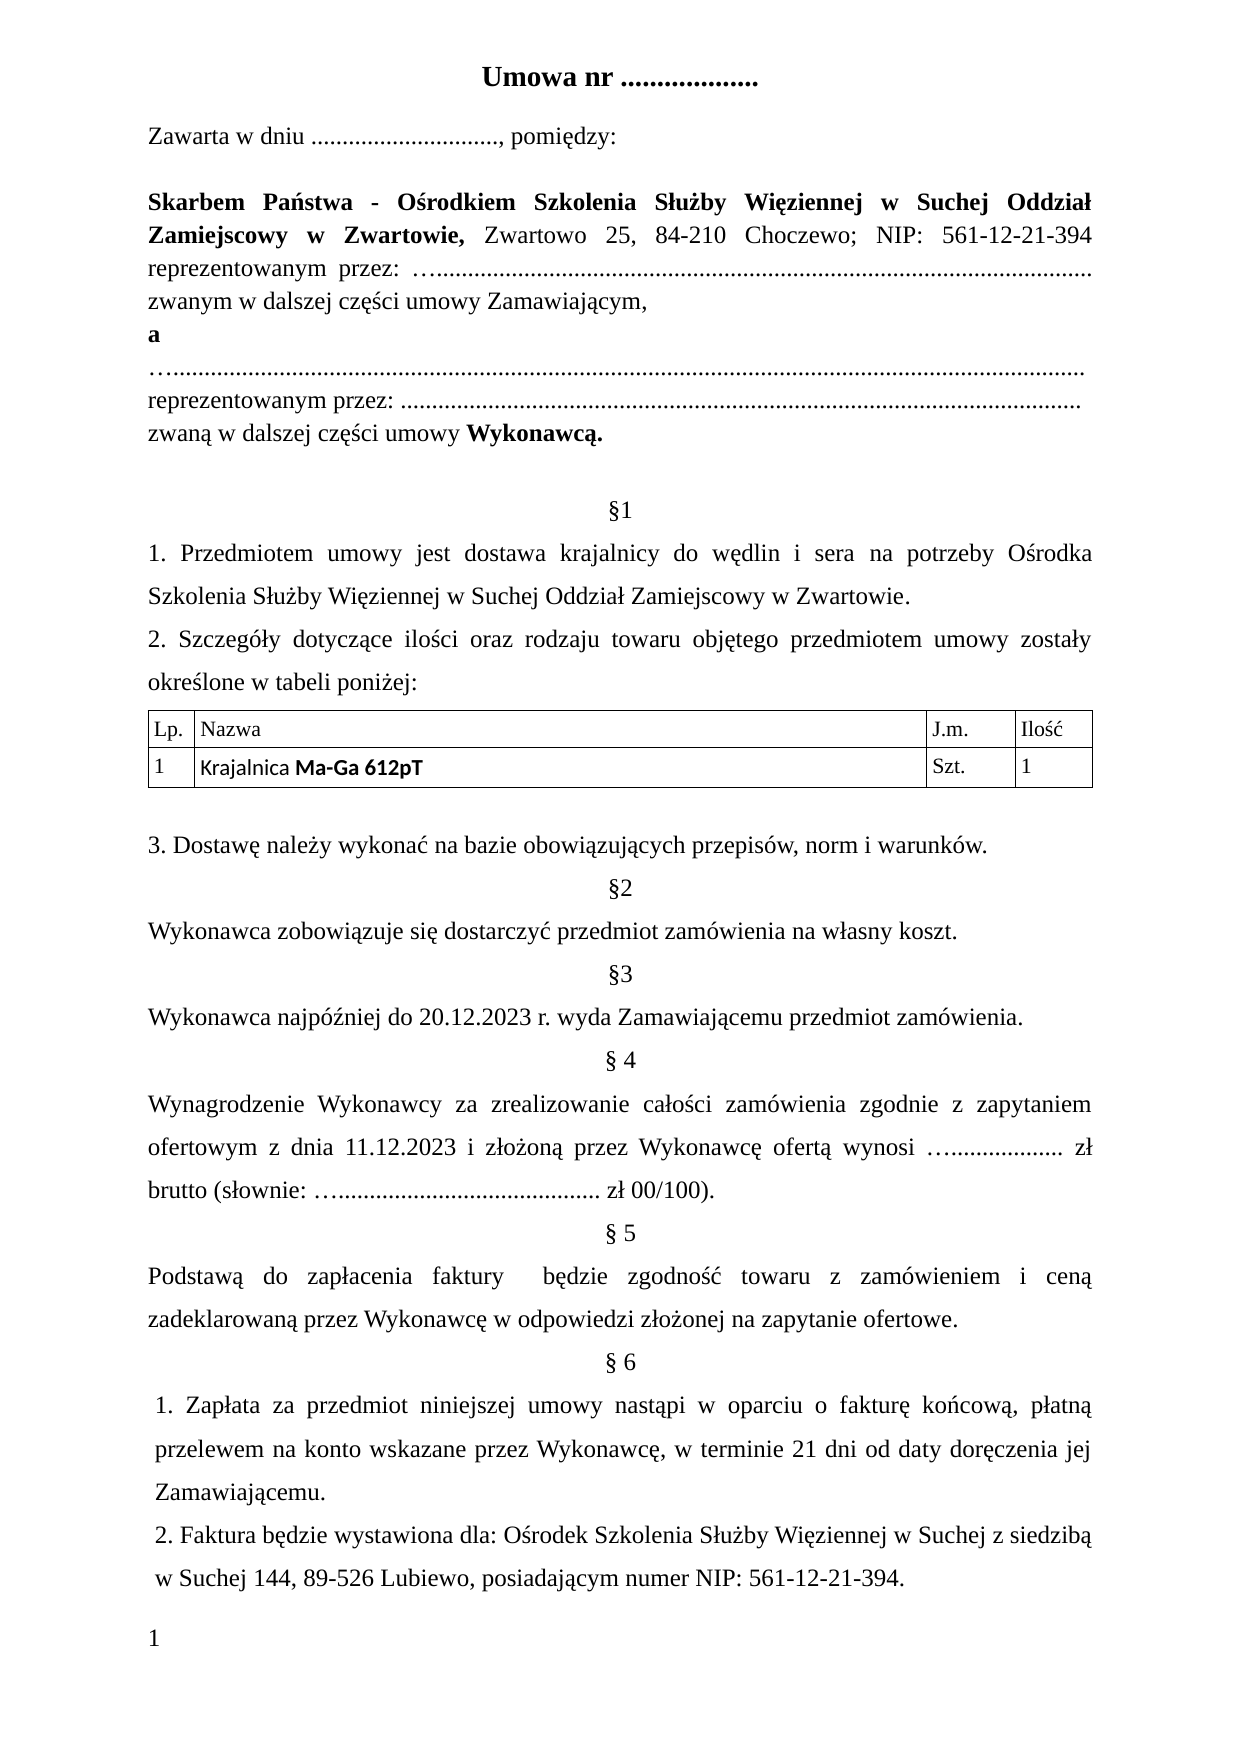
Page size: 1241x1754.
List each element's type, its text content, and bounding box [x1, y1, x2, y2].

text reprezentowanym przez: ............................................................................................................. [148, 386, 1092, 414]
text Wynagrodzenie Wykonawcy za zrealizowanie całości zamówienia zgodnie z zapytaniem ofertowym z dnia 11.12.2023 i złożoną przez Wykonawcę ofertą wynosi ….................. zł brutto (słownie: ….......................................... zł 00/100). [148, 1089, 1092, 1204]
text 3. Dostawę należy wykonać na bazie obowiązujących przepisów, norm i warunków. [148, 830, 1092, 859]
text 1. Przedmiotem umowy jest dostawa krajalnicy do wędlin i sera na potrzeby Ośrodka Szkolenia Służby Więziennej w Suchej Oddział Zamiejscowy w Zwartowie. [148, 538, 1092, 610]
text §1 [148, 495, 1092, 523]
text §3 [148, 959, 1092, 988]
text §2 [148, 873, 1092, 902]
list 1. Zapłata za przedmiot niniejszej umowy nastąpi w oparciu o fakturę końcową, płatną przelewem na konto wskazane przez Wykonawcę, w terminie 21 dni od daty doręczenia jej Zamawiającemu. [154, 1391, 1092, 1506]
table_header Nazwa [195, 711, 926, 747]
table_cell Krajalnica Ma-Ga 612pT [195, 748, 926, 787]
text § 5 [148, 1218, 1092, 1247]
text Wykonawca zobowiązuje się dostarczyć przedmiot zamówienia na własny koszt. [148, 916, 1092, 945]
text Podstawą do zapłacenia faktury będzie zgodność towaru z zamówieniem i ceną zadeklarowaną przez Wykonawcę w odpowiedzi złożonej na zapytanie ofertowe. [148, 1261, 1092, 1333]
table_cell 1 [149, 748, 194, 787]
table_header Lp. [149, 711, 194, 747]
text Zawarta w dniu .............................., pomiędzy: [148, 121, 1092, 150]
text ….................................................................................................................................................. [148, 352, 1092, 381]
text Umowa nr ................... [148, 59, 1092, 93]
table_cell Szt. [927, 748, 1015, 787]
text § 6 [148, 1347, 1092, 1376]
text zwaną w dalszej części umowy Wykonawcą. [148, 418, 1092, 447]
text § 4 [148, 1046, 1092, 1074]
text Skarbem Państwa - Ośrodkiem Szkolenia Służby Więziennej w Suchej Oddział Zamiejscowy w Zwartowie, Zwartowo 25, 84-210 Choczewo; NIP: 561-12-21-394 reprezentowanym przez: …......................................................................................................... zwanym w dalszej części umowy Zamawiającym, [148, 187, 1092, 315]
list 2. Faktura będzie wystawiona dla: Ośrodek Szkolenia Służby Więziennej w Suchej z siedzibą w Suchej 144, 89-526 Lubiewo, posiadającym numer NIP: 561-12-21-394. [154, 1520, 1092, 1592]
table_header J.m. [927, 711, 1015, 747]
text a [148, 319, 1092, 348]
table_cell 1 [1016, 748, 1092, 787]
text 2. Szczegóły dotyczące ilości oraz rodzaju towaru objętego przedmiotem umowy zostały określone w tabeli poniżej: [148, 624, 1092, 696]
table_header Ilość [1016, 711, 1092, 747]
text Wykonawca najpóźniej do 20.12.2023 r. wyda Zamawiającemu przedmiot zamówienia. [148, 1002, 1092, 1031]
